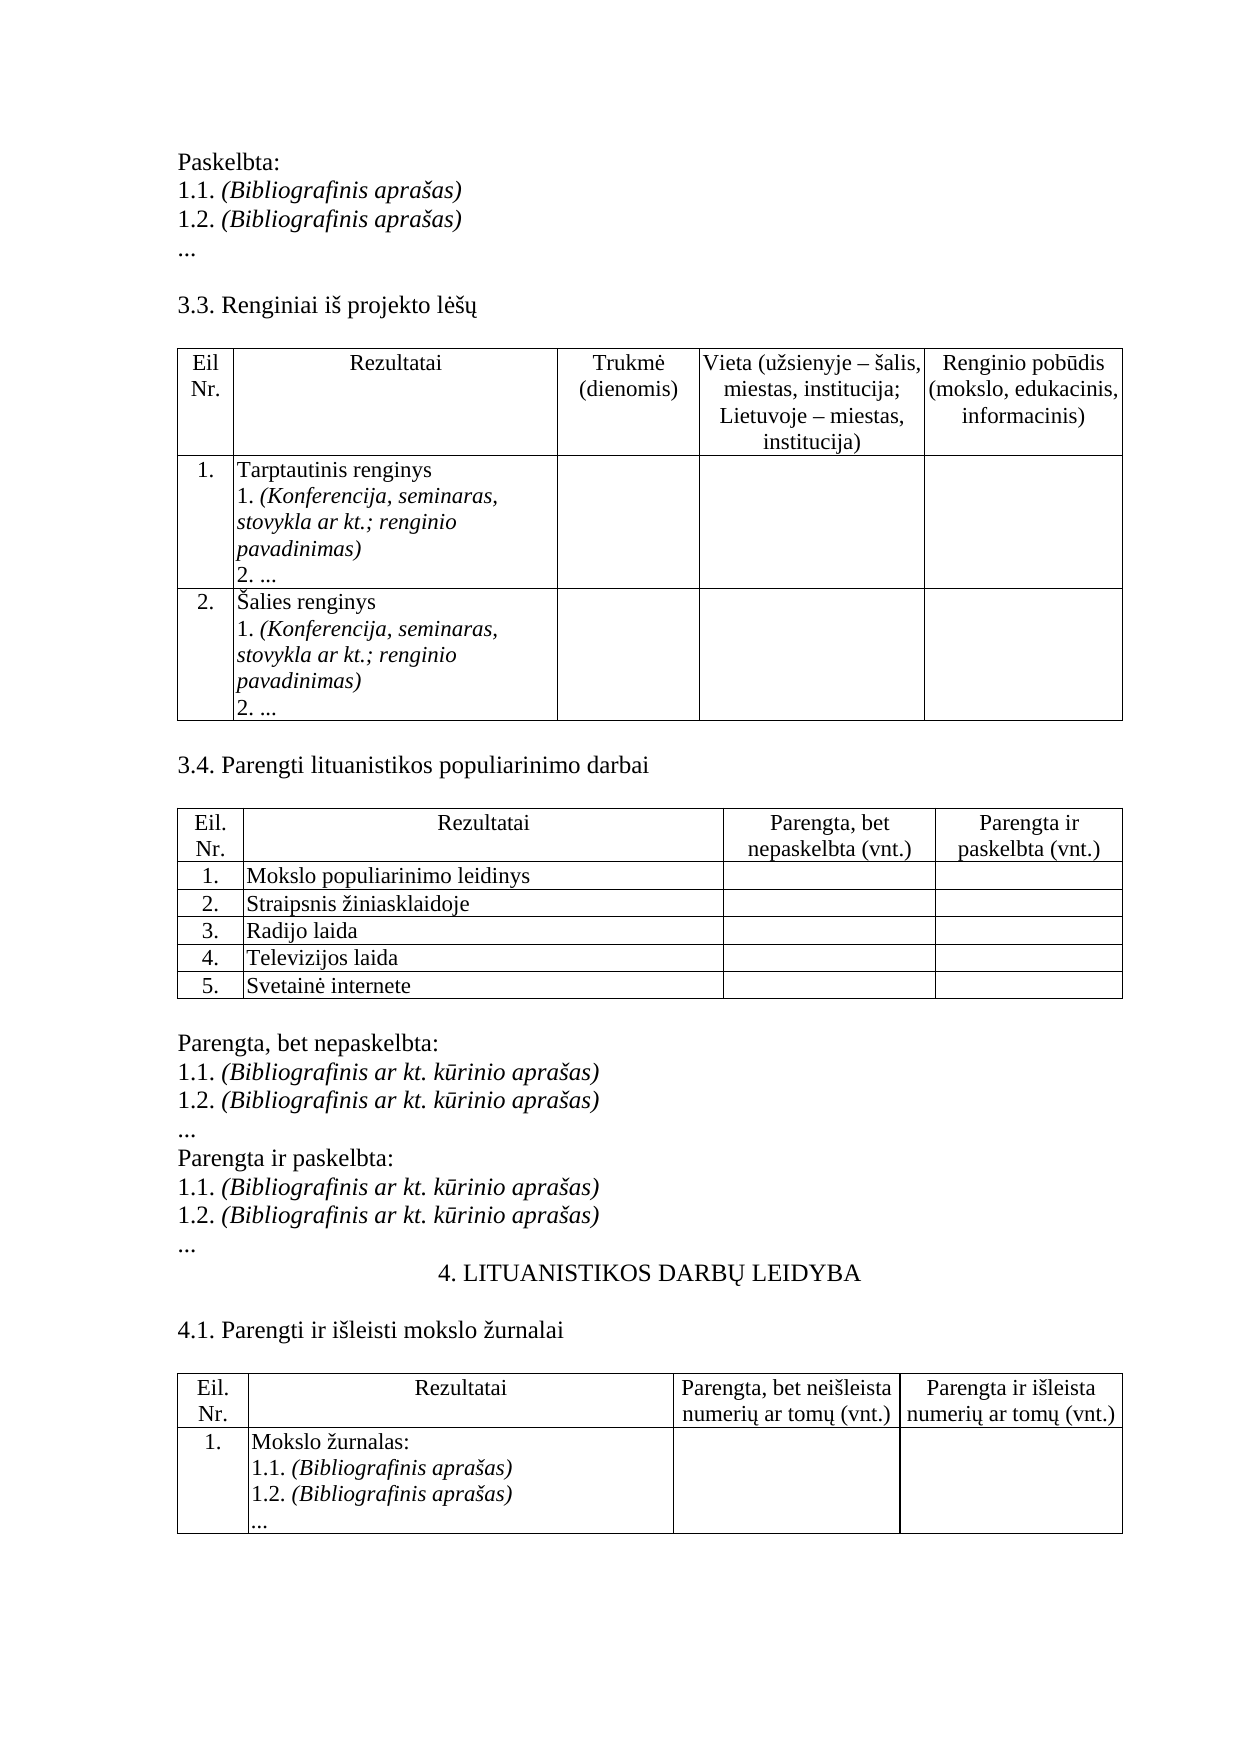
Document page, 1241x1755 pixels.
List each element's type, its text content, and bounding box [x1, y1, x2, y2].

table_cell [925, 589, 1122, 720]
table_cell 3. [178, 917, 243, 943]
text 1.1. (Bibliografinis ar kt. kūrinio aprašas) [177, 1057, 1122, 1086]
text 1.2. (Bibliografinis ar kt. kūrinio aprašas) [177, 1201, 1122, 1229]
table_cell Mokslo žurnalas: 1.1. (Bibliografinis aprašas) 1.2. (Bibliografinis aprašas) ... [249, 1428, 673, 1533]
table_header Parengta ir išleista numerių ar tomų (vnt.) [901, 1374, 1122, 1427]
table_cell [936, 862, 1122, 889]
text Parengta ir paskelbta: [177, 1143, 1122, 1172]
table_cell [558, 456, 699, 587]
table_cell [724, 945, 935, 971]
table_cell [700, 589, 924, 720]
text 3.4. Parengti lituanistikos populiarinimo darbai [177, 750, 1122, 779]
table_header Renginio pobūdis (mokslo, edukacinis, informacinis) [925, 349, 1122, 454]
table_header Eil. Nr. [178, 1374, 248, 1427]
table_cell [936, 917, 1122, 943]
table_cell [936, 890, 1122, 916]
table_header Rezultatai [244, 809, 723, 861]
text 3.3. Renginiai iš projekto lėšų [177, 291, 1122, 319]
table_cell 1. [178, 862, 243, 889]
table_header Rezultatai [234, 349, 557, 454]
text 1.2. (Bibliografinis ar kt. kūrinio aprašas) [177, 1086, 1122, 1114]
table_cell [700, 456, 924, 587]
table_cell Straipsnis žiniasklaidoje [244, 890, 723, 916]
text 1.2. (Bibliografinis aprašas) [177, 204, 1122, 233]
table_cell Tarptautinis renginys 1. (Konferencija, seminaras, stovykla ar kt.; renginio pavadinimas) 2. ... [234, 456, 557, 587]
text 4.1. Parengti ir išleisti mokslo žurnalai [177, 1316, 1122, 1344]
text ... [177, 1114, 1122, 1143]
table_cell [724, 972, 935, 998]
text ... [177, 233, 1122, 262]
text ... [177, 1229, 1122, 1258]
table_header Vieta (užsienyje – šalis, miestas, institucija; Lietuvoje – miestas, institucija) [700, 349, 924, 454]
text Paskelbta: [177, 147, 1122, 176]
table_cell 1. [178, 456, 233, 587]
table_header Parengta ir paskelbta (vnt.) [936, 809, 1122, 861]
table_cell [724, 890, 935, 916]
table_cell [901, 1428, 1122, 1533]
text 4. LITUANISTIKOS DARBŲ LEIDYBA [177, 1258, 1122, 1287]
text 1.1. (Bibliografinis aprašas) [177, 176, 1122, 204]
table_cell Šalies renginys 1. (Konferencija, seminaras, stovykla ar kt.; renginio pavadinimas) 2. ... [234, 589, 557, 720]
table_cell Radijo laida [244, 917, 723, 943]
table_header Trukmė (dienomis) [558, 349, 699, 454]
table_header Parengta, bet nepaskelbta (vnt.) [724, 809, 935, 861]
table_cell [936, 945, 1122, 971]
table_cell Mokslo populiarinimo leidinys [244, 862, 723, 889]
table_header Eil Nr. [178, 349, 233, 454]
table_cell 4. [178, 945, 243, 971]
table_header Eil. Nr. [178, 809, 243, 861]
table_cell 5. [178, 972, 243, 998]
text 1.1. (Bibliografinis ar kt. kūrinio aprašas) [177, 1172, 1122, 1201]
text Parengta, bet nepaskelbta: [177, 1028, 1122, 1057]
table_cell 1. [178, 1428, 248, 1533]
table_cell [925, 456, 1122, 587]
table_cell [674, 1428, 899, 1533]
table_cell 2. [178, 890, 243, 916]
table_cell 2. [178, 589, 233, 720]
table_header Parengta, bet neišleista numerių ar tomų (vnt.) [674, 1374, 899, 1427]
table_cell Televizijos laida [244, 945, 723, 971]
table_cell [724, 917, 935, 943]
table_header Rezultatai [249, 1374, 673, 1427]
table_cell Svetainė internete [244, 972, 723, 998]
table_cell [724, 862, 935, 889]
table_cell [558, 589, 699, 720]
table_cell [936, 972, 1122, 998]
